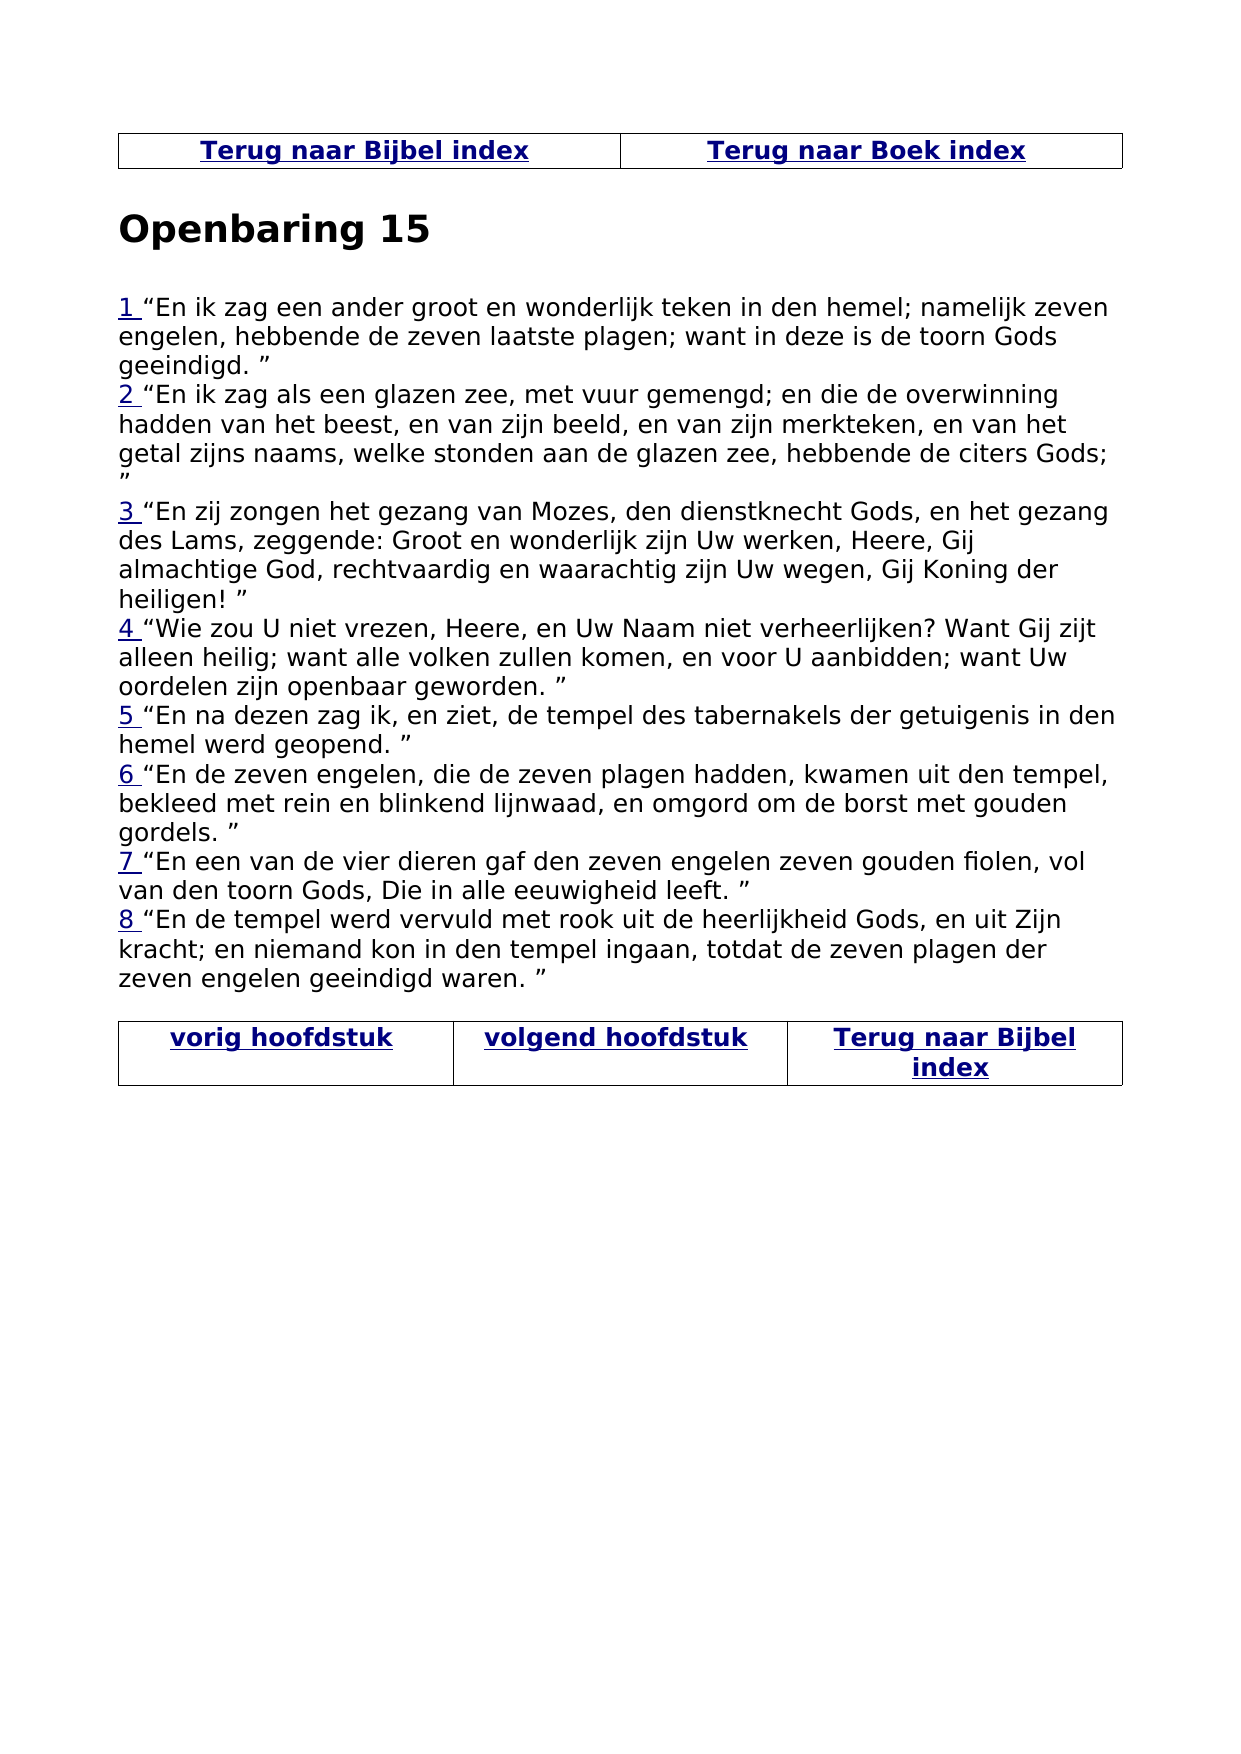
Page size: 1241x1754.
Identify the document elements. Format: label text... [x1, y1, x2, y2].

subtitle Openbaring 15 [118, 208, 1122, 252]
text 1 “En ik zag een ander groot en wonderlijk teken in den hemel; namelijk zeven engelen, hebbende de zeven laatste plagen; want in deze is de toorn Gods geeindigd. ” 2 “En ik zag als een glazen zee, met vuur gemengd; en die de overwinning hadden van het beest, en van zijn beeld, en van zijn merkteken, en van het getal zijns naams, welke stonden aan de glazen zee, hebbende de citers Gods; ” 3 “En zij zongen het gezang van Mozes, den dienstknecht Gods, en het gezang des Lams, zeggende: Groot en wonderlijk zijn Uw werken, Heere, Gij almachtige God, rechtvaardig en waarachtig zijn Uw wegen, Gij Koning der heiligen! ” 4 “Wie zou U niet vrezen, Heere, en Uw Naam niet verheerlijken? Want Gij zijt alleen heilig; want alle volken zullen komen, en voor U aanbidden; want Uw oordelen zijn openbaar geworden. ” 5 “En na dezen zag ik, en ziet, de tempel des tabernakels der getuigenis in den hemel werd geopend. ” 6 “En de zeven engelen, die de zeven plagen hadden, kwamen uit den tempel, bekleed met rein en blinkend lijnwaad, en omgord om de borst met gouden gordels. ” 7 “En een van de vier dieren gaf den zeven engelen zeven gouden fiolen, vol van den toorn Gods, Die in alle eeuwigheid leeft. ” 8 “En de tempel werd vervuld met rook uit de heerlijkheid Gods, en uit Zijn kracht; en niemand kon in den tempel ingaan, totdat de zeven plagen der zeven engelen geeindigd waren. ” [118, 264, 1122, 993]
table_header volgend hoofdstuk [454, 1022, 787, 1085]
table_header Terug naar Bijbel index [119, 134, 620, 168]
table_header Terug naar Bijbel index [788, 1022, 1122, 1085]
table_header vorig hoofdstuk [119, 1022, 453, 1085]
table_header Terug naar Boek index [621, 134, 1122, 168]
